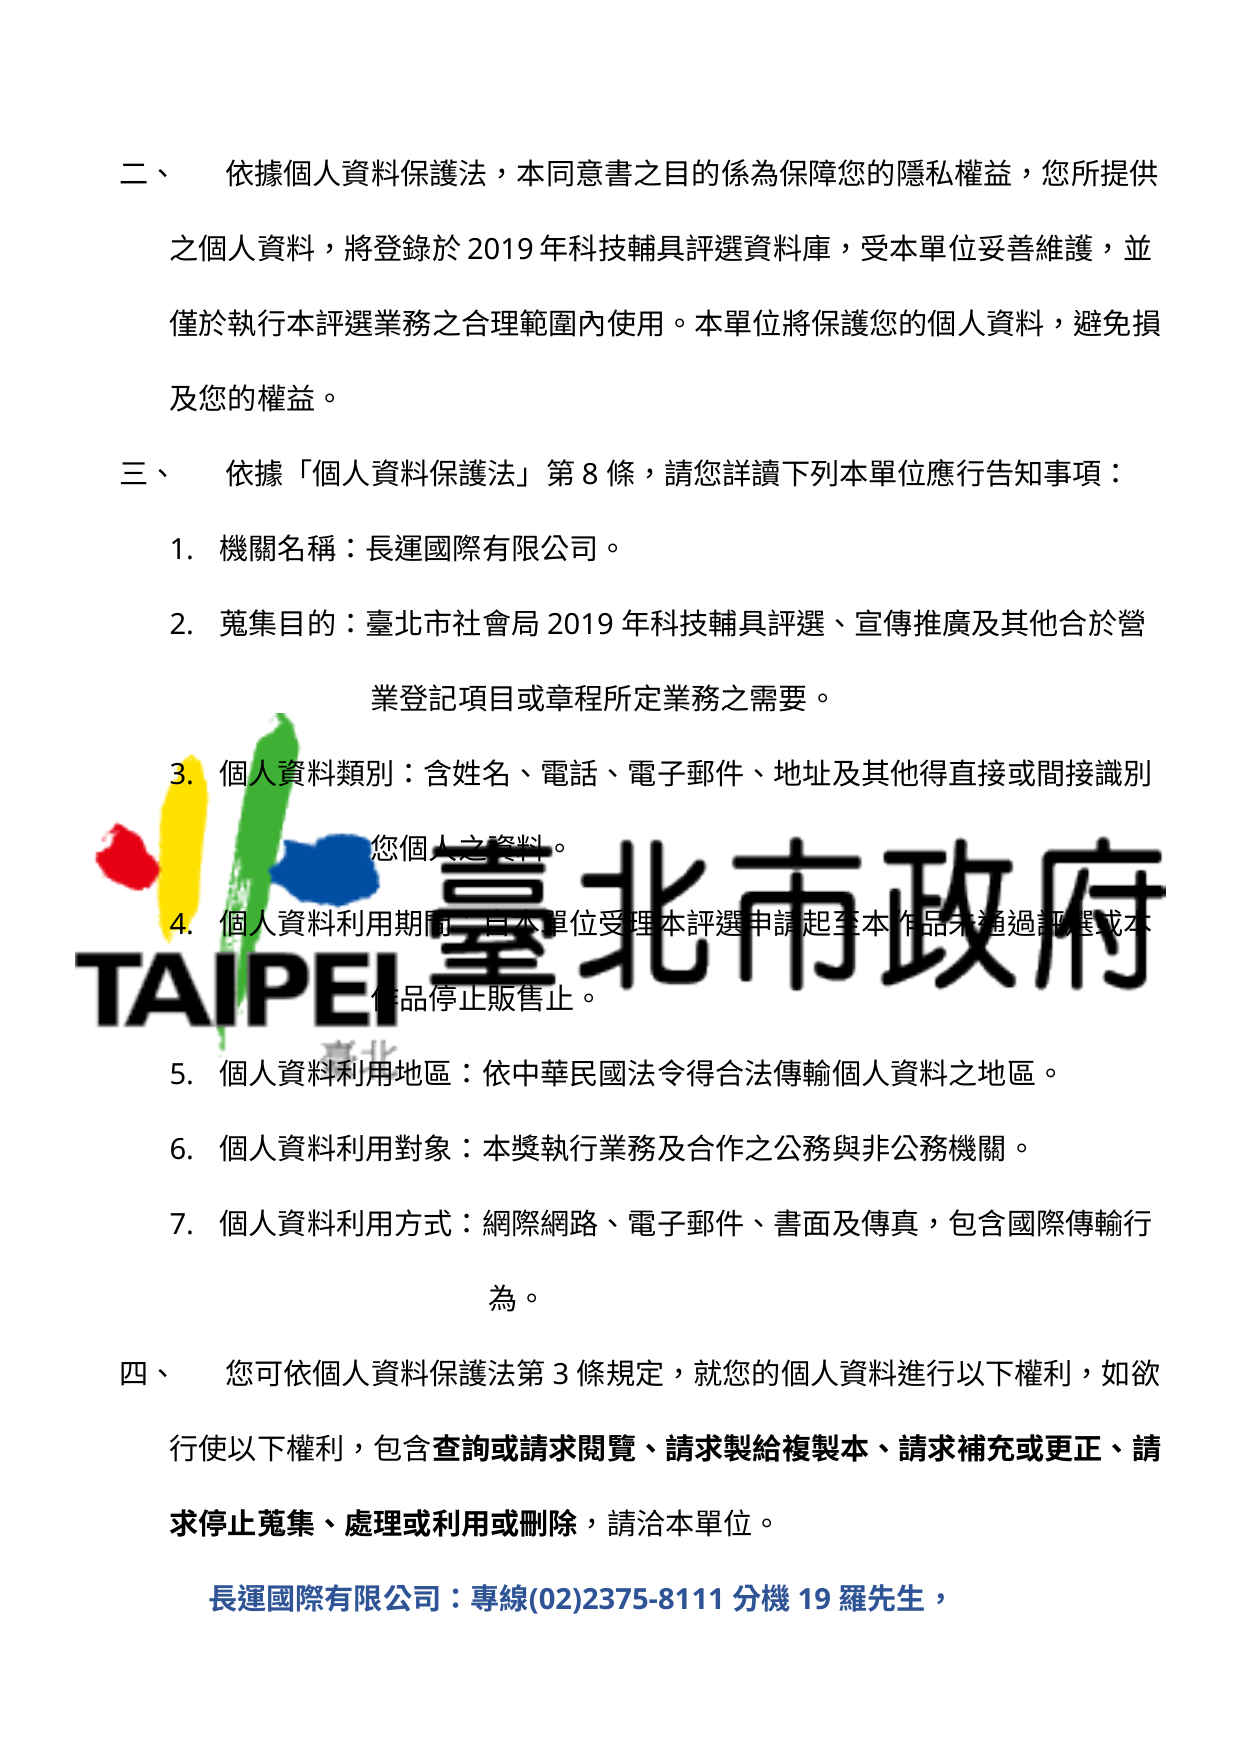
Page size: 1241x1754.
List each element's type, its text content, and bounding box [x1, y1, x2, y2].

list 為。 [488, 1253, 1165, 1328]
list 作品停止販售止。 [370, 953, 1165, 1028]
list 您可依個人資料保護法第 3 條規定，就您的個人資料進行以下權利，如欲行使以下權利，包含查詢或請求閱覽、請求製給複製本、請求補充或更正、請求停止蒐集、處理或利用或刪除，請洽本單位。 [119, 1328, 1165, 1553]
list 依據個人資料保護法，本同意書之目的係為保障您的隱私權益，您所提供之個人資料，將登錄於2019年科技輔具評選資料庫，受本單位妥善維護，並僅於執行本評選業務之合理範圍內使用。本單位將保護您的個人資料，避免損及您的權益。 [119, 128, 1165, 428]
list 機關名稱：長運國際有限公司。 [169, 503, 1165, 578]
list 您個人之資料。 [370, 803, 1165, 878]
list 依據「個人資料保護法」第 8 條，請您詳讀下列本單位應行告知事項： [119, 428, 1165, 503]
text 長運國際有限公司：專線(02)2375-8111 分機 19 羅先生， [208, 1553, 1165, 1628]
list 個人資料利用方式：網際網路、電子郵件、書面及傳真，包含國際傳輸行 [169, 1178, 1165, 1253]
list 個人資料利用期間：自本單位受理本評選申請起至本作品未通過評選或本 [169, 878, 1165, 953]
picture [75, 713, 370, 1080]
list 蒐集目的：臺北市社會局 2019 年科技輔具評選、宣傳推廣及其他合於營 [169, 578, 1165, 653]
list 業登記項目或章程所定業務之需要。 [370, 653, 1165, 728]
list 個人資料利用地區：依中華民國法令得合法傳輸個人資料之地區。 [169, 1028, 1165, 1103]
list 個人資料利用對象：本獎執行業務及合作之公務與非公務機關。 [169, 1103, 1165, 1178]
list 個人資料類別：含姓名、電話、電子郵件、地址及其他得直接或間接識別 [169, 728, 1165, 803]
